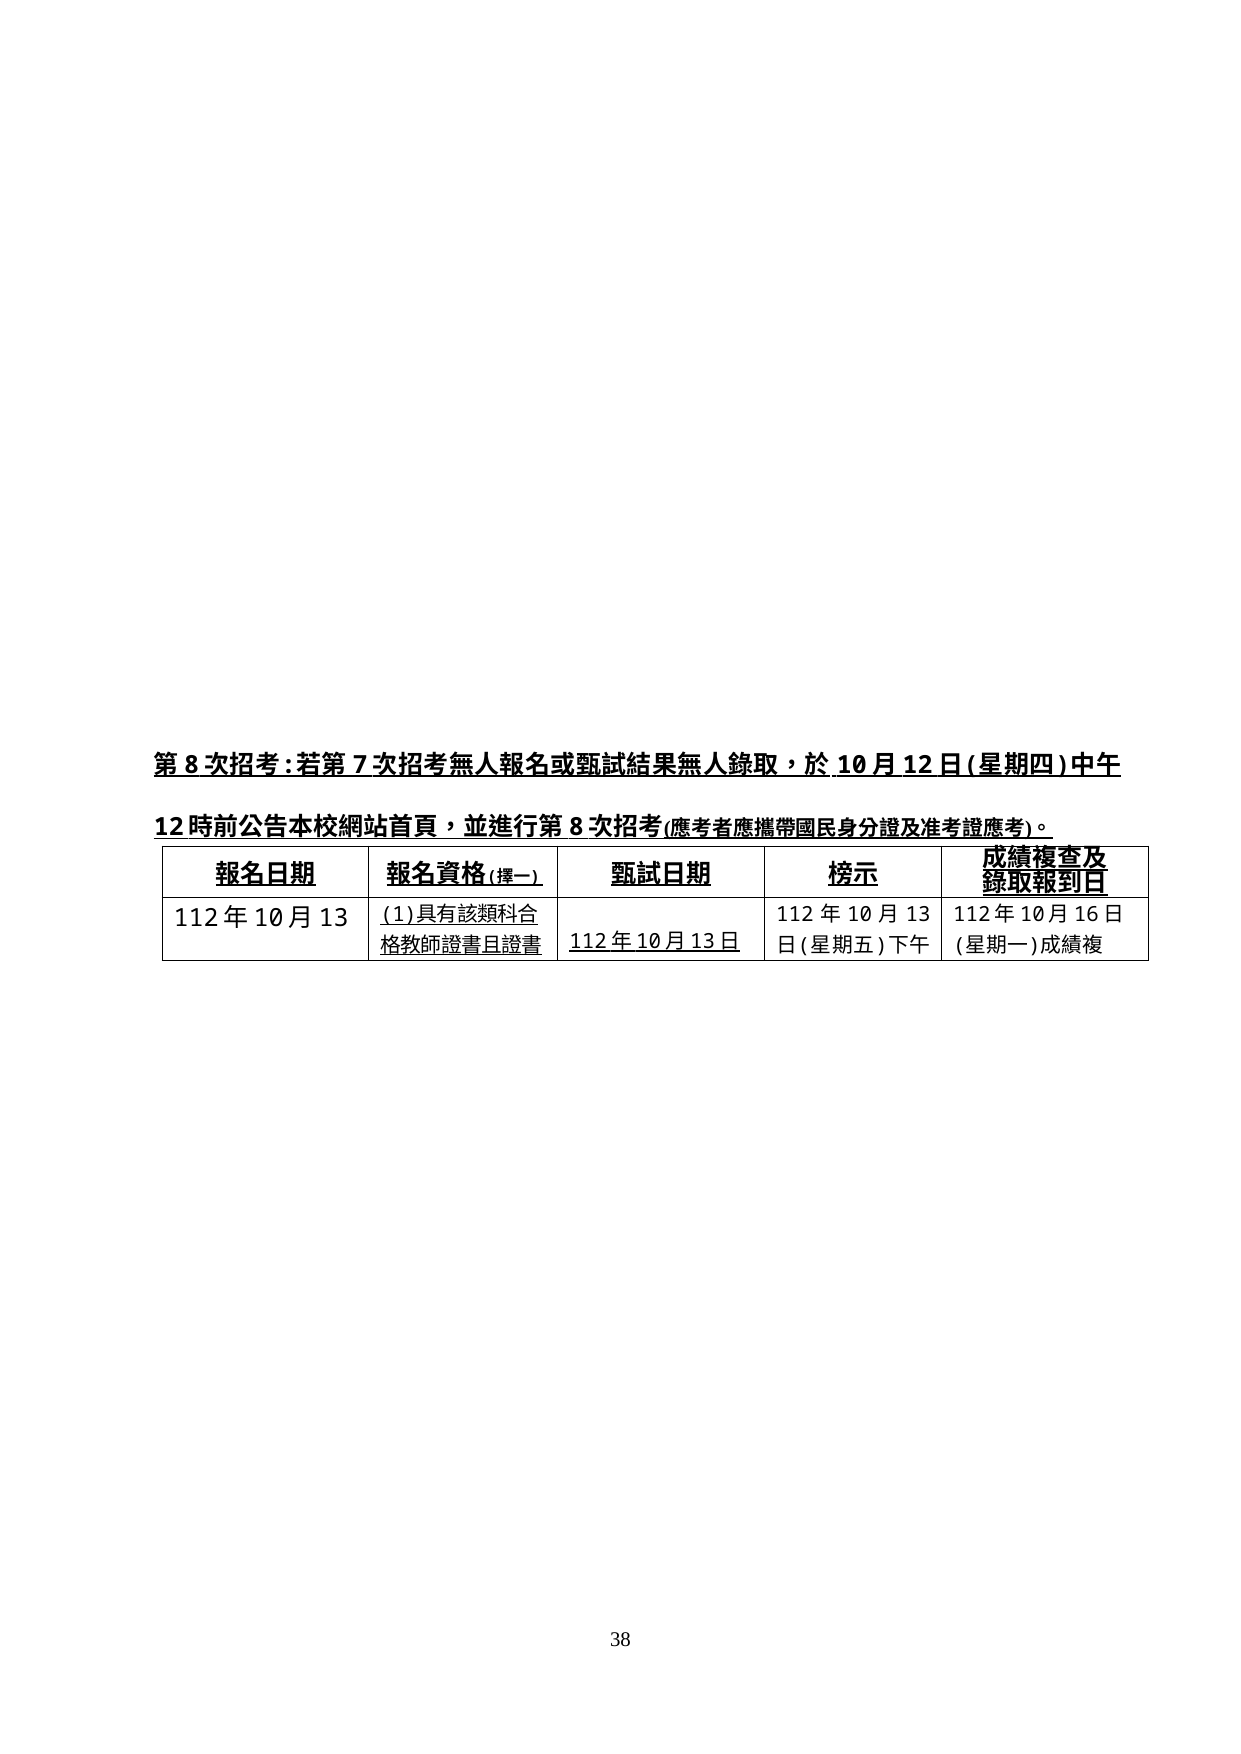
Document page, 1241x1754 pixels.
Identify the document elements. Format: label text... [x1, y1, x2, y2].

table_cell 112年10月13日(星期五)下午 [765, 898, 941, 960]
table_cell 112年10月13 [163, 898, 368, 960]
table_header 報名資格(擇一) [369, 847, 557, 897]
table_cell 112年10月16日(星期一)成績複 [942, 898, 1148, 960]
table_header 報名日期 [163, 847, 368, 897]
table_header 榜示 [765, 847, 941, 897]
text 第8次招考:若第7次招考無人報名或甄試結果無人錄取，於10月12日(星期四)中午12時前公告本校網站首頁，並進行第8次招考(應考者應攜帶國民身分證及准考證應考)。 [153, 721, 1122, 846]
table_cell (1)具有該類科合格教師證書且證書 [369, 898, 557, 960]
table_header 甄試日期 [558, 847, 764, 897]
table_cell 112年10月13日 [558, 898, 764, 960]
table_header 成績複查及 錄取報到日 [942, 847, 1148, 897]
